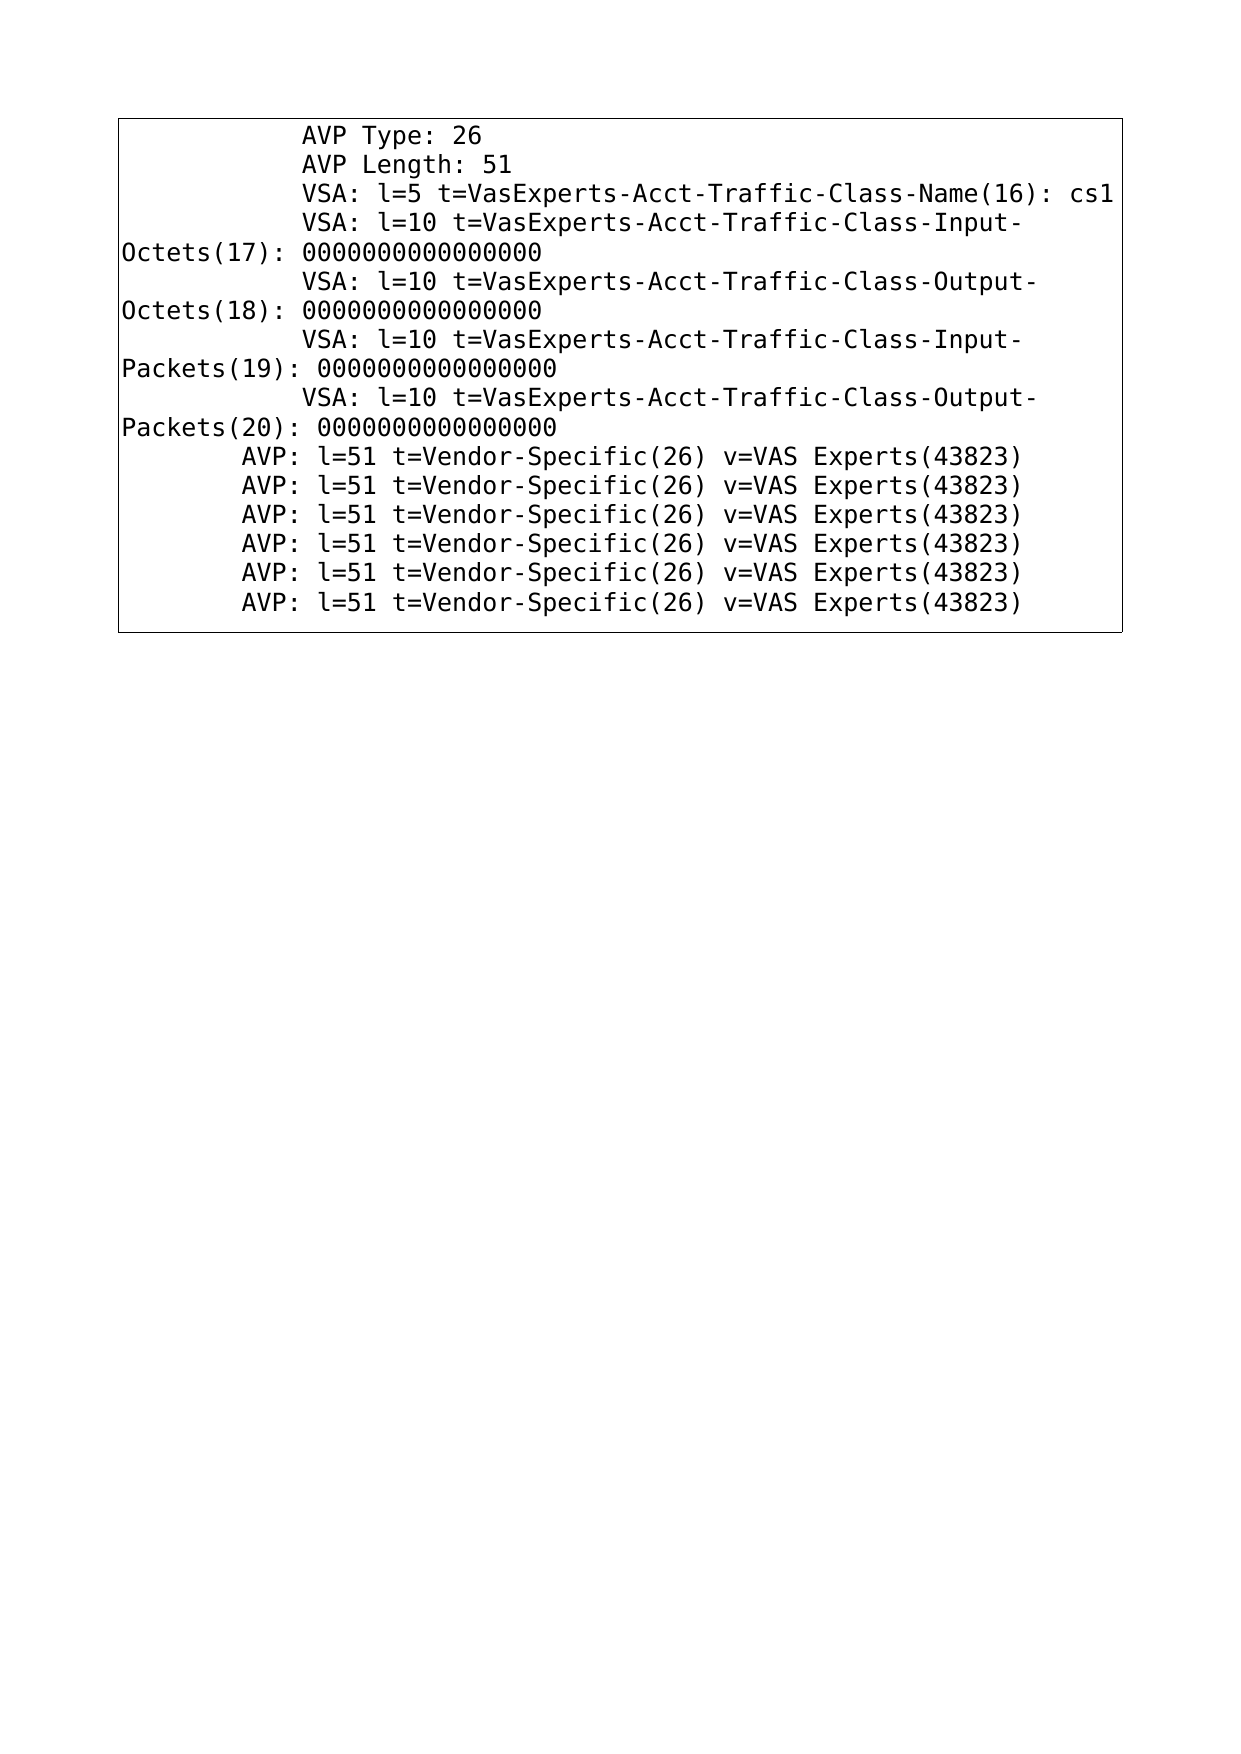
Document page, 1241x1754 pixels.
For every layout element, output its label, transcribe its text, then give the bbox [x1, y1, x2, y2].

table_header AVP Type: 26 AVP Length: 51 VSA: l=5 t=VasExperts-Acct-Traffic-Class-Name(16): cs1 VSA: l=10 t=VasExperts-Acct-Traffic-Class-Input-Octets(17): 0000000000000000 VSA: l=10 t=VasExperts-Acct-Traffic-Class-Output-Octets(18): 0000000000000000 VSA: l=10 t=VasExperts-Acct-Traffic-Class-Input-Packets(19): 0000000000000000 VSA: l=10 t=VasExperts-Acct-Traffic-Class-Output-Packets(20): 0000000000000000 AVP: l=51 t=Vendor-Specific(26) v=VAS Experts(43823) AVP: l=51 t=Vendor-Specific(26) v=VAS Experts(43823) AVP: l=51 t=Vendor-Specific(26) v=VAS Experts(43823) AVP: l=51 t=Vendor-Specific(26) v=VAS Experts(43823) AVP: l=51 t=Vendor-Specific(26) v=VAS Experts(43823) AVP: l=51 t=Vendor-Specific(26) v=VAS Experts(43823) [119, 119, 1122, 632]
